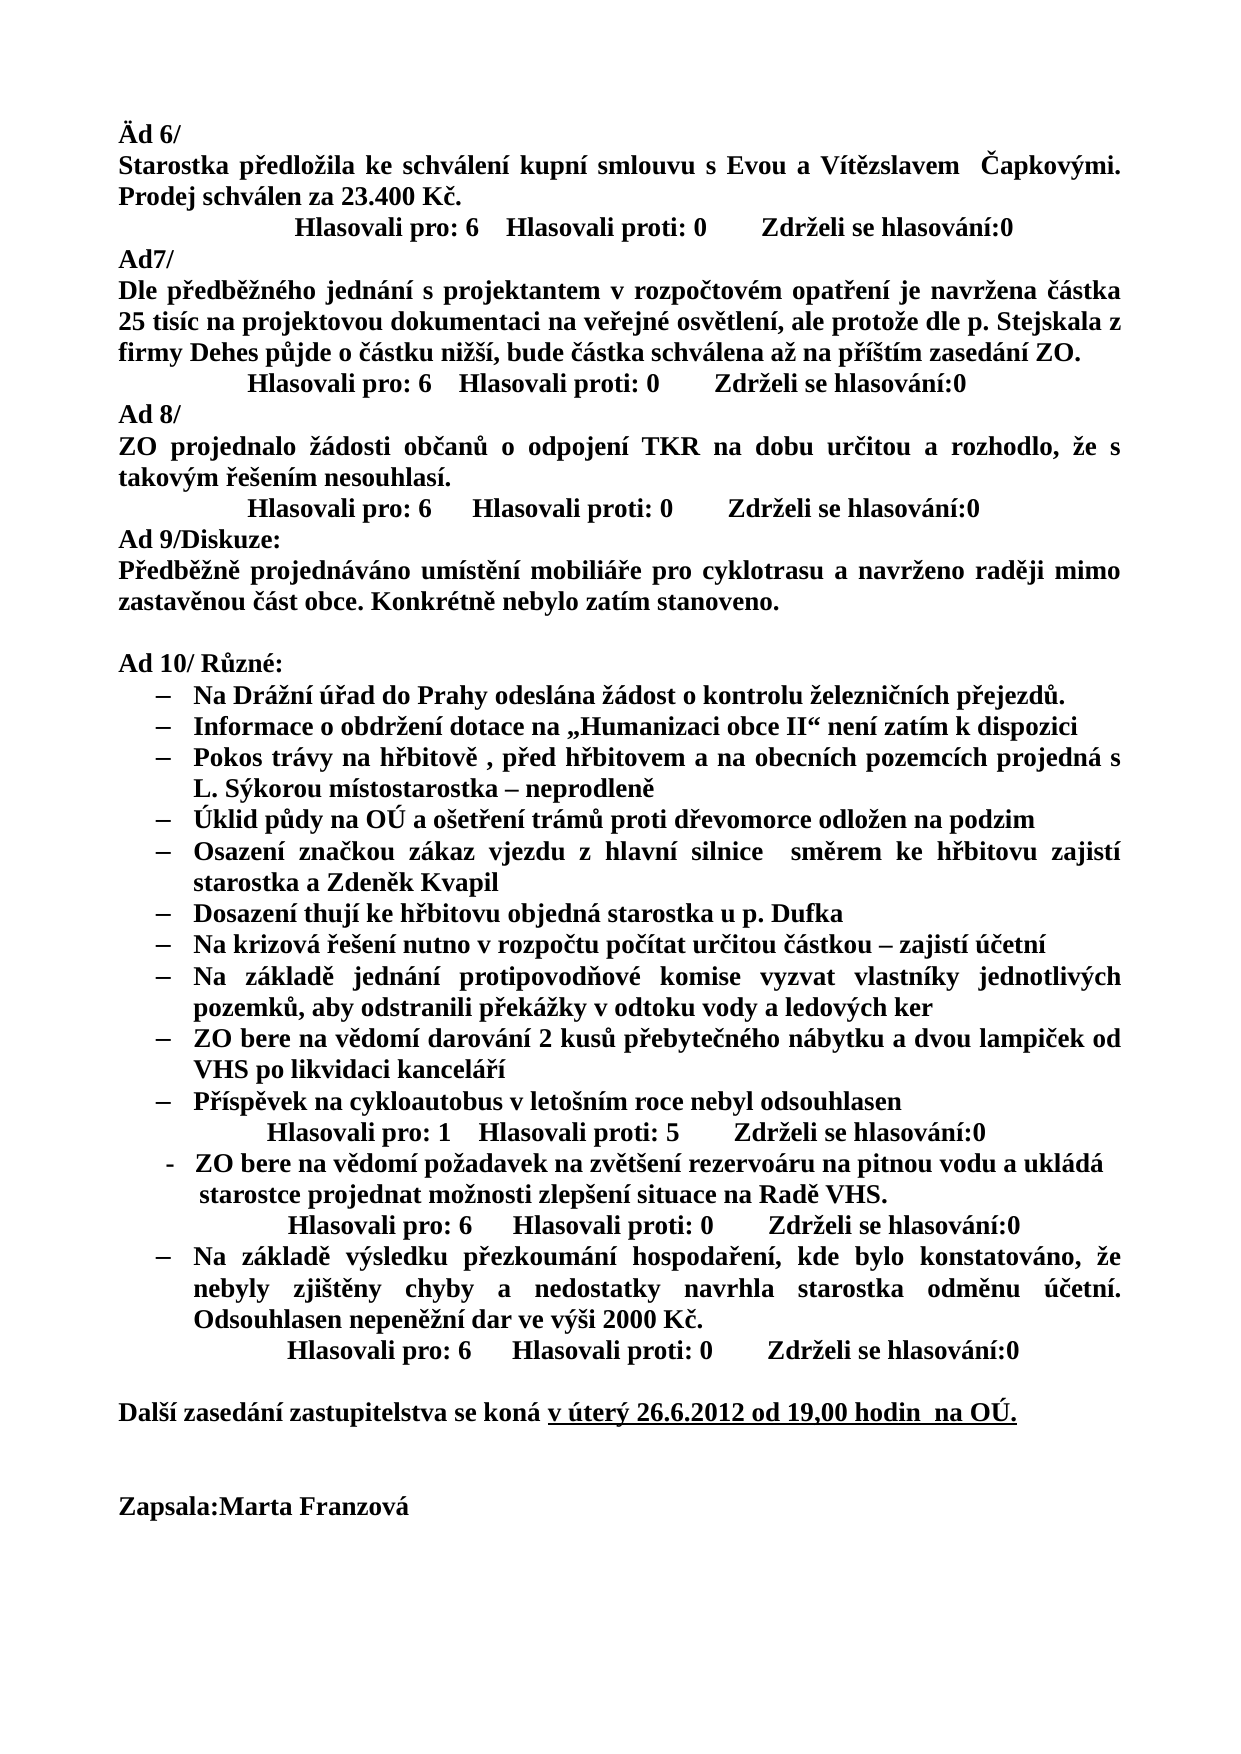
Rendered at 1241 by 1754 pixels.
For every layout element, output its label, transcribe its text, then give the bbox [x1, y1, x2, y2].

text Dle předběžného jednání s projektantem v rozpočtovém opatření je navržena částka 25 tisíc na projektovou dokumentaci na veřejné osvětlení, ale protože dle p. Stejskala z firmy Dehes půjde o částku nižší, bude částka schválena až na příštím zasedání ZO. [118, 274, 1122, 367]
text Hlasovali pro: 6 Hlasovali proti: 0 Zdrželi se hlasování:0 [118, 1334, 1122, 1365]
text Další zasedání zastupitelstva se koná v úterý 26.6.2012 od 19,00 hodin na OÚ. [118, 1396, 1122, 1427]
text Ad 10/ Různé: [118, 648, 1122, 679]
list Na krizová řešení nutno v rozpočtu počítat určitou částkou – zajistí účetní [156, 928, 1122, 960]
list Hlasovali pro: 6 Hlasovali proti: 0 Zdrželi se hlasování:0 [156, 1209, 1122, 1240]
text Předběžně projednáváno umístění mobiliáře pro cyklotrasu a navrženo raději mimo zastavěnou část obce. Konkrétně nebylo zatím stanoveno. [118, 554, 1122, 616]
list Hlasovali pro: 6 Hlasovali proti: 0 Zdrželi se hlasování:0 [156, 367, 1122, 398]
list Informace o obdržení dotace na „Humanizaci obce II“ není zatím k dispozici [156, 710, 1122, 741]
text starostce projednat možnosti zlepšení situace na Radě VHS. [118, 1178, 1122, 1209]
list Hlasovali pro: 6 Hlasovali proti: 0 Zdrželi se hlasování:0 [156, 492, 1122, 523]
list Osazení značkou zákaz vjezdu z hlavní silnice směrem ke hřbitovu zajistí starostka a Zdeněk Kvapil [156, 835, 1122, 897]
list Dosazení thují ke hřbitovu objedná starostka u p. Dufka [156, 897, 1122, 928]
text Starostka předložila ke schválení kupní smlouvu s Evou a Vítězslavem Čapkovými. Prodej schválen za 23.400 Kč. [118, 149, 1122, 212]
list Na Drážní úřad do Prahy odeslána žádost o kontrolu železničních přejezdů. [156, 679, 1122, 710]
text Ad7/ [118, 243, 1122, 274]
text Zapsala:Marta Franzová [118, 1490, 1122, 1521]
text Ad 9/Diskuze: [118, 523, 1122, 554]
text Hlasovali pro: 1 Hlasovali proti: 5 Zdrželi se hlasování:0 [118, 1116, 1122, 1147]
text - ZO bere na vědomí požadavek na zvětšení rezervoáru na pitnou vodu a ukládá [118, 1147, 1122, 1178]
list Na základě výsledku přezkoumání hospodaření, kde bylo konstatováno, že nebyly zjištěny chyby a nedostatky navrhla starostka odměnu účetní. Odsouhlasen nepeněžní dar ve výši 2000 Kč. [156, 1240, 1122, 1334]
text Äd 6/ [118, 118, 1122, 149]
text ZO projednalo žádosti občanů o odpojení TKR na dobu určitou a rozhodlo, že s takovým řešením nesouhlasí. [118, 429, 1122, 492]
text Ad 8/ [118, 398, 1122, 429]
list Příspěvek na cykloautobus v letošním roce nebyl odsouhlasen [156, 1084, 1122, 1116]
list Na základě jednání protipovodňové komise vyzvat vlastníky jednotlivých pozemků, aby odstranili překážky v odtoku vody a ledových ker [156, 960, 1122, 1022]
list Pokos trávy na hřbitově , před hřbitovem a na obecních pozemcích projedná s L. Sýkorou místostarostka – neprodleně [156, 741, 1122, 804]
list Úklid půdy na OÚ a ošetření trámů proti dřevomorce odložen na podzim [156, 804, 1122, 835]
list ZO bere na vědomí darování 2 kusů přebytečného nábytku a dvou lampiček od VHS po likvidaci kanceláří [156, 1022, 1122, 1084]
list Hlasovali pro: 6 Hlasovali proti: 0 Zdrželi se hlasování:0 [156, 212, 1122, 243]
